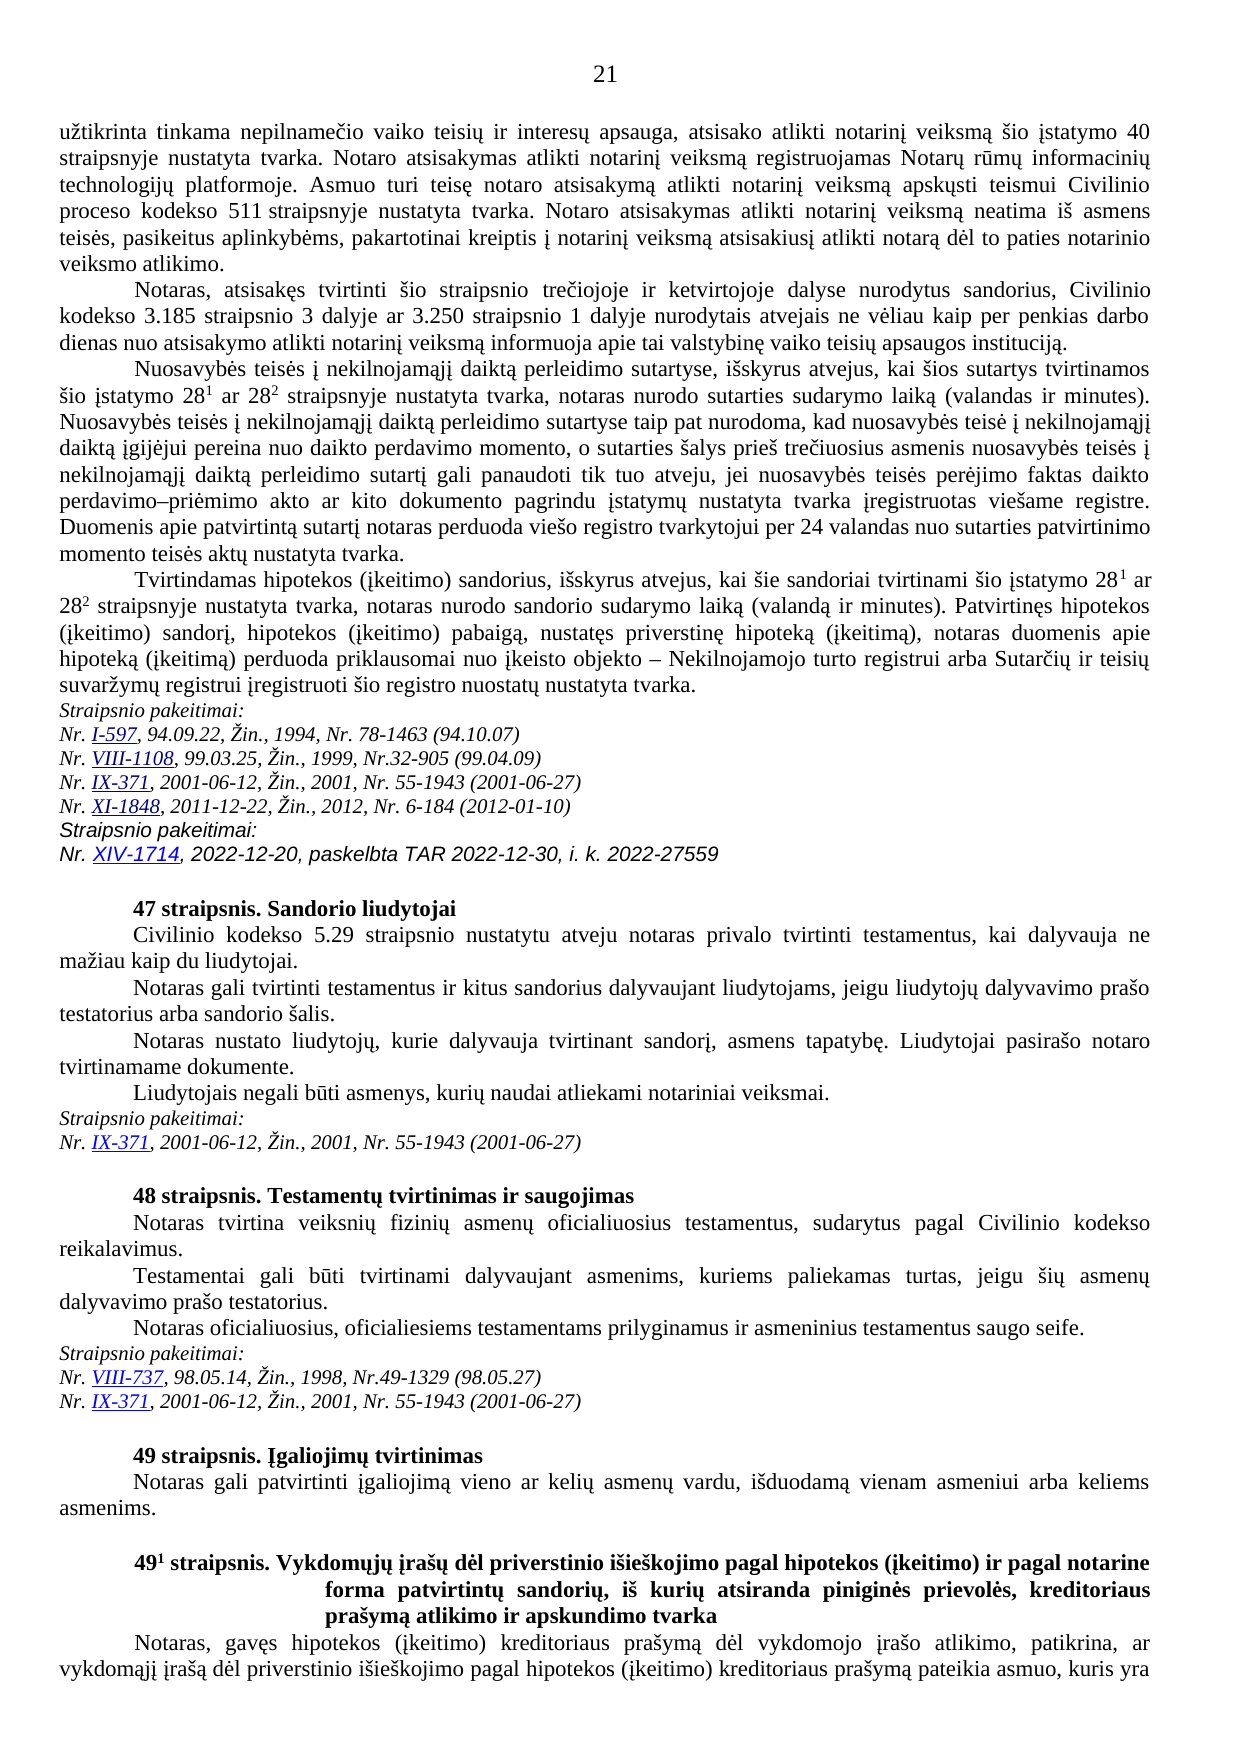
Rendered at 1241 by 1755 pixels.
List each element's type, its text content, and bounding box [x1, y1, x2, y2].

text 47 straipsnis. Sandorio liudytojai [59, 895, 1152, 921]
text Notaras oficialiuosius, oficialiesiems testamentams prilyginamus ir asmeninius testamentus saugo seife. [59, 1314, 1152, 1341]
text Notaras nustato liudytojų, kurie dalyvauja tvirtinant sandorį, asmens tapatybę. Liudytojai pasirašo notaro tvirtinamame dokumente. [59, 1027, 1152, 1079]
text Nr. I-597, 94.09.22, Žin., 1994, Nr. 78-1463 (94.10.07) [59, 722, 1152, 746]
text 491 straipsnis. Vykdomųjų įrašų dėl priverstinio išieškojimo pagal hipotekos (įkeitimo) ir pagal notarine forma patvirtintų sandorių, iš kurių atsiranda piniginės prievolės, kreditoriaus prašymą atlikimo ir apskundimo tvarka [134, 1549, 1152, 1628]
text Notaras, gavęs hipotekos (įkeitimo) kreditoriaus prašymą dėl vykdomojo įrašo atlikimo, patikrina, ar vykdomąjį įrašą dėl priverstinio išieškojimo pagal hipotekos (įkeitimo) kreditoriaus prašymą pateikia asmuo, kuris yra [59, 1628, 1152, 1681]
text Civilinio kodekso 5.29 straipsnio nustatytu atveju notaras privalo tvirtinti testamentus, kai dalyvauja ne mažiau kaip du liudytojai. [59, 921, 1152, 974]
text Nr. XI-1848, 2011-12-22, Žin., 2012, Nr. 6-184 (2012-01-10) [59, 794, 1152, 818]
text Testamentai gali būti tvirtinami dalyvaujant asmenims, kuriems paliekamas turtas, jeigu šių asmenų dalyvavimo prašo testatorius. [59, 1262, 1152, 1314]
text Straipsnio pakeitimai: [59, 1106, 1152, 1130]
text Notaras gali patvirtinti įgaliojimą vieno ar kelių asmenų vardu, išduodamą vienam asmeniui arba keliems asmenims. [59, 1468, 1152, 1521]
text Liudytojais negali būti asmenys, kurių naudai atliekami notariniai veiksmai. [59, 1079, 1152, 1106]
text Notaras, atsisakęs tvirtinti šio straipsnio trečiojoje ir ketvirtojoje dalyse nurodytus sandorius, Civilinio kodekso 3.185 straipsnio 3 dalyje ar 3.250 straipsnio 1 dalyje nurodytais atvejais ne vėliau kaip per penkias darbo dienas nuo atsisakymo atlikti notarinį veiksmą informuoja apie tai valstybinę vaiko teisių apsaugos instituciją. [59, 276, 1152, 355]
text Nr. IX-371, 2001-06-12, Žin., 2001, Nr. 55-1943 (2001-06-27) [59, 770, 1152, 794]
text Straipsnio pakeitimai: [59, 698, 1152, 722]
text Straipsnio pakeitimai: [59, 1341, 1152, 1365]
text Straipsnio pakeitimai: [59, 818, 1152, 842]
text 49 straipsnis. Įgaliojimų tvirtinimas [59, 1442, 1152, 1468]
text Nr. VIII-1108, 99.03.25, Žin., 1999, Nr.32-905 (99.04.09) [59, 746, 1152, 770]
text 48 straipsnis. Testamentų tvirtinimas ir saugojimas [59, 1183, 1152, 1209]
text Nr. VIII-737, 98.05.14, Žin., 1998, Nr.49-1329 (98.05.27) [59, 1365, 1152, 1389]
text Notaras tvirtina veiksnių fizinių asmenų oficialiuosius testamentus, sudarytus pagal Civilinio kodekso reikalavimus. [59, 1209, 1152, 1262]
text užtikrinta tinkama nepilnamečio vaiko teisių ir interesų apsauga, atsisako atlikti notarinį veiksmą šio įstatymo 40 straipsnyje nustatyta tvarka. Notaro atsisakymas atlikti notarinį veiksmą registruojamas Notarų rūmų informacinių technologijų platformoje. Asmuo turi teisę notaro atsisakymą atlikti notarinį veiksmą apskųsti teismui Civilinio proceso kodekso 511 straipsnyje nustatyta tvarka. Notaro atsisakymas atlikti notarinį veiksmą neatima iš asmens teisės, pasikeitus aplinkybėms, pakartotinai kreiptis į notarinį veiksmą atsisakiusį atlikti notarą dėl to paties notarinio veiksmo atlikimo. [59, 118, 1152, 276]
text Nr. XIV-1714, 2022-12-20, paskelbta TAR 2022-12-30, i. k. 2022-27559 [59, 842, 1152, 866]
text Nuosavybės teisės į nekilnojamąjį daiktą perleidimo sutartyse, išskyrus atvejus, kai šios sutartys tvirtinamos šio įstatymo 281 ar 282 straipsnyje nustatyta tvarka, notaras nurodo sutarties sudarymo laiką (valandas ir minutes). Nuosavybės teisės į nekilnojamąjį daiktą perleidimo sutartyse taip pat nurodoma, kad nuosavybės teisė į nekilnojamąjį daiktą įgijėjui pereina nuo daikto perdavimo momento, o sutarties šalys prieš trečiuosius asmenis nuosavybės teisės į nekilnojamąjį daiktą perleidimo sutartį gali panaudoti tik tuo atveju, jei nuosavybės teisės perėjimo faktas daikto perdavimo–priėmimo akto ar kito dokumento pagrindu įstatymų nustatyta tvarka įregistruotas viešame registre. Duomenis apie patvirtintą sutartį notaras perduoda viešo registro tvarkytojui per 24 valandas nuo sutarties patvirtinimo momento teisės aktų nustatyta tvarka. [59, 355, 1152, 566]
text Tvirtindamas hipotekos (įkeitimo) sandorius, išskyrus atvejus, kai šie sandoriai tvirtinami šio įstatymo 281 ar 282 straipsnyje nustatyta tvarka, notaras nurodo sandorio sudarymo laiką (valandą ir minutes). Patvirtinęs hipotekos (įkeitimo) sandorį, hipotekos (įkeitimo) pabaigą, nustatęs priverstinę hipoteką (įkeitimą), notaras duomenis apie hipoteką (įkeitimą) perduoda priklausomai nuo įkeisto objekto – Nekilnojamojo turto registrui arba Sutarčių ir teisių suvaržymų registrui įregistruoti šio registro nuostatų nustatyta tvarka. [59, 566, 1152, 698]
text Nr. IX-371, 2001-06-12, Žin., 2001, Nr. 55-1943 (2001-06-27) [59, 1130, 1152, 1154]
text Nr. IX-371, 2001-06-12, Žin., 2001, Nr. 55-1943 (2001-06-27) [59, 1389, 1152, 1413]
text Notaras gali tvirtinti testamentus ir kitus sandorius dalyvaujant liudytojams, jeigu liudytojų dalyvavimo prašo testatorius arba sandorio šalis. [59, 974, 1152, 1027]
